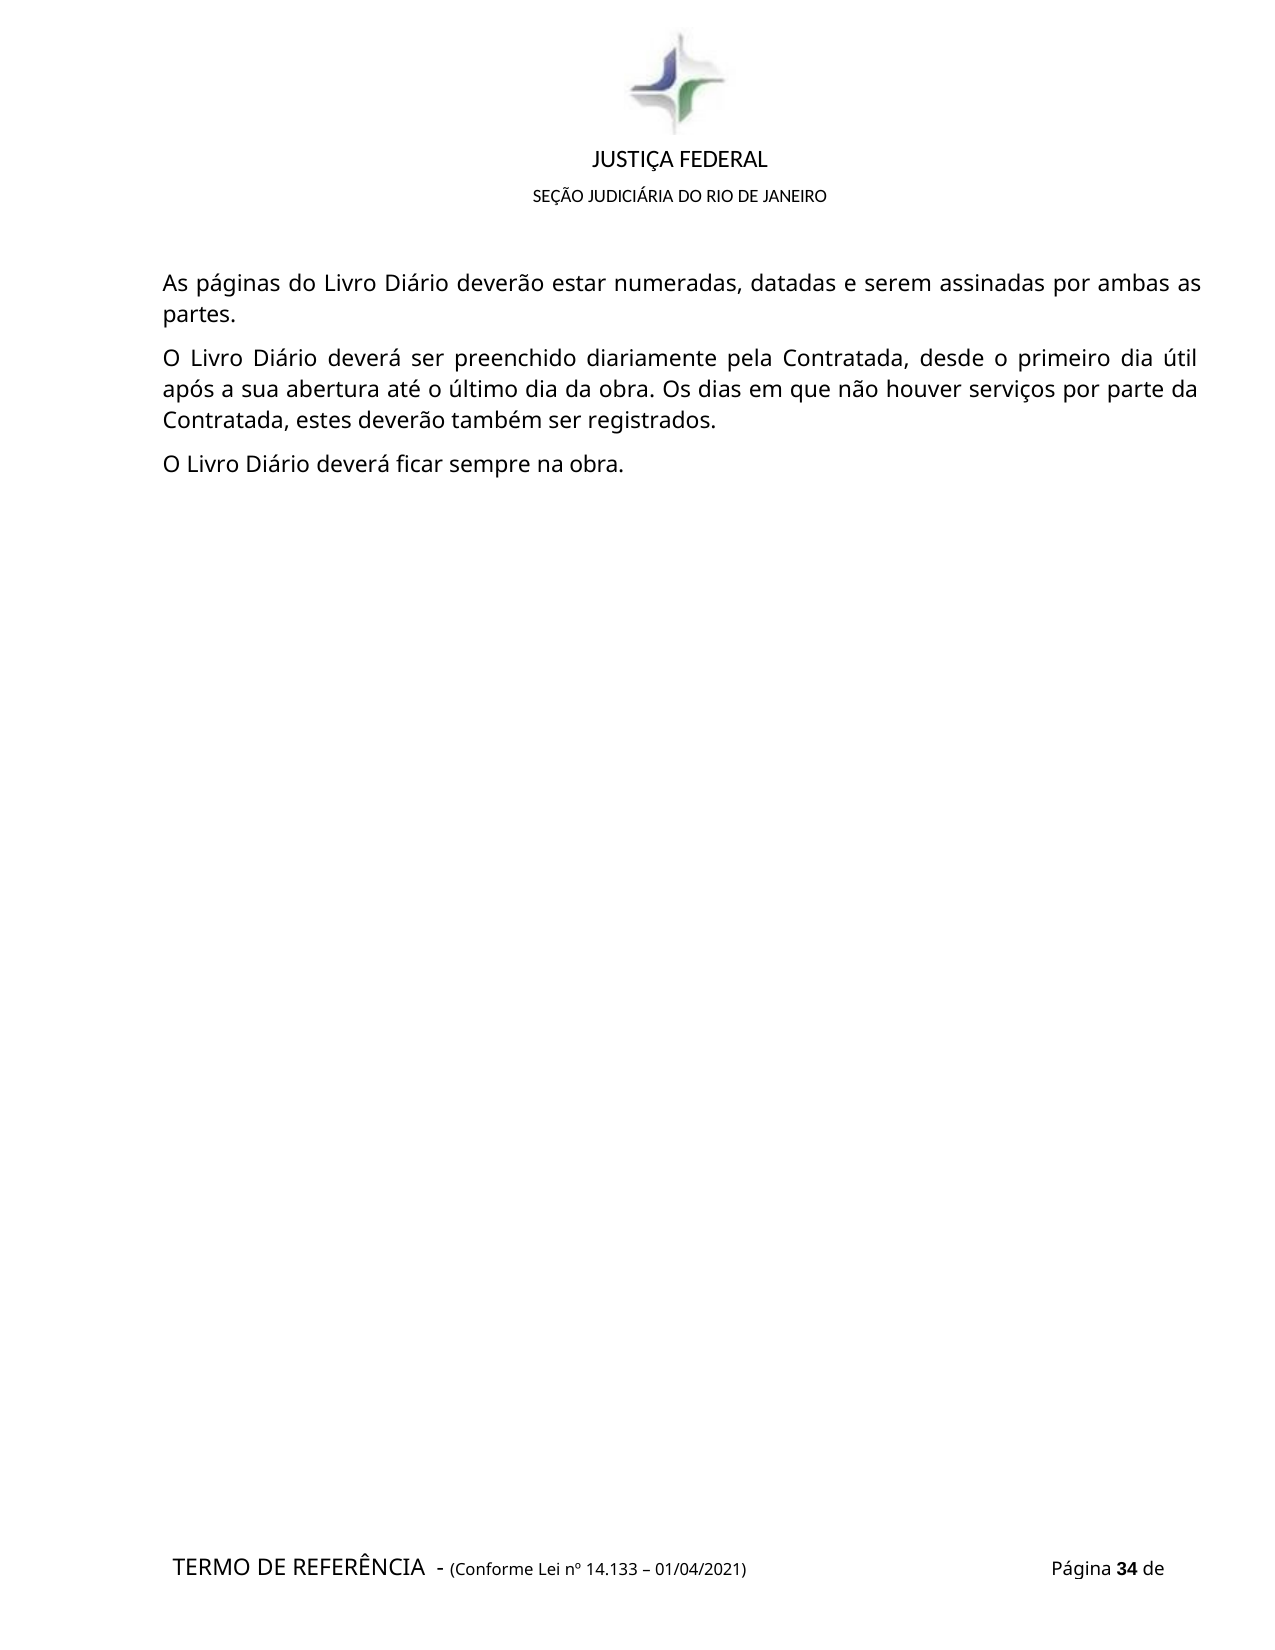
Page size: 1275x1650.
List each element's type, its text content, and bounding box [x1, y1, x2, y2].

text O Livro Diário deverá ser preenchido diariamente pela Contratada, desde o primeiro dia útil após a sua abertura até o último dia da obra. Os dias em que não houver serviços por parte da Contratada, estes deverão também ser registrados. [162, 342, 1198, 436]
text As páginas do Livro Diário deverão estar numeradas, datadas e serem assinadas por ambas as partes. [162, 267, 1201, 329]
text O Livro Diário deverá ficar sempre na obra. [162, 448, 1201, 479]
